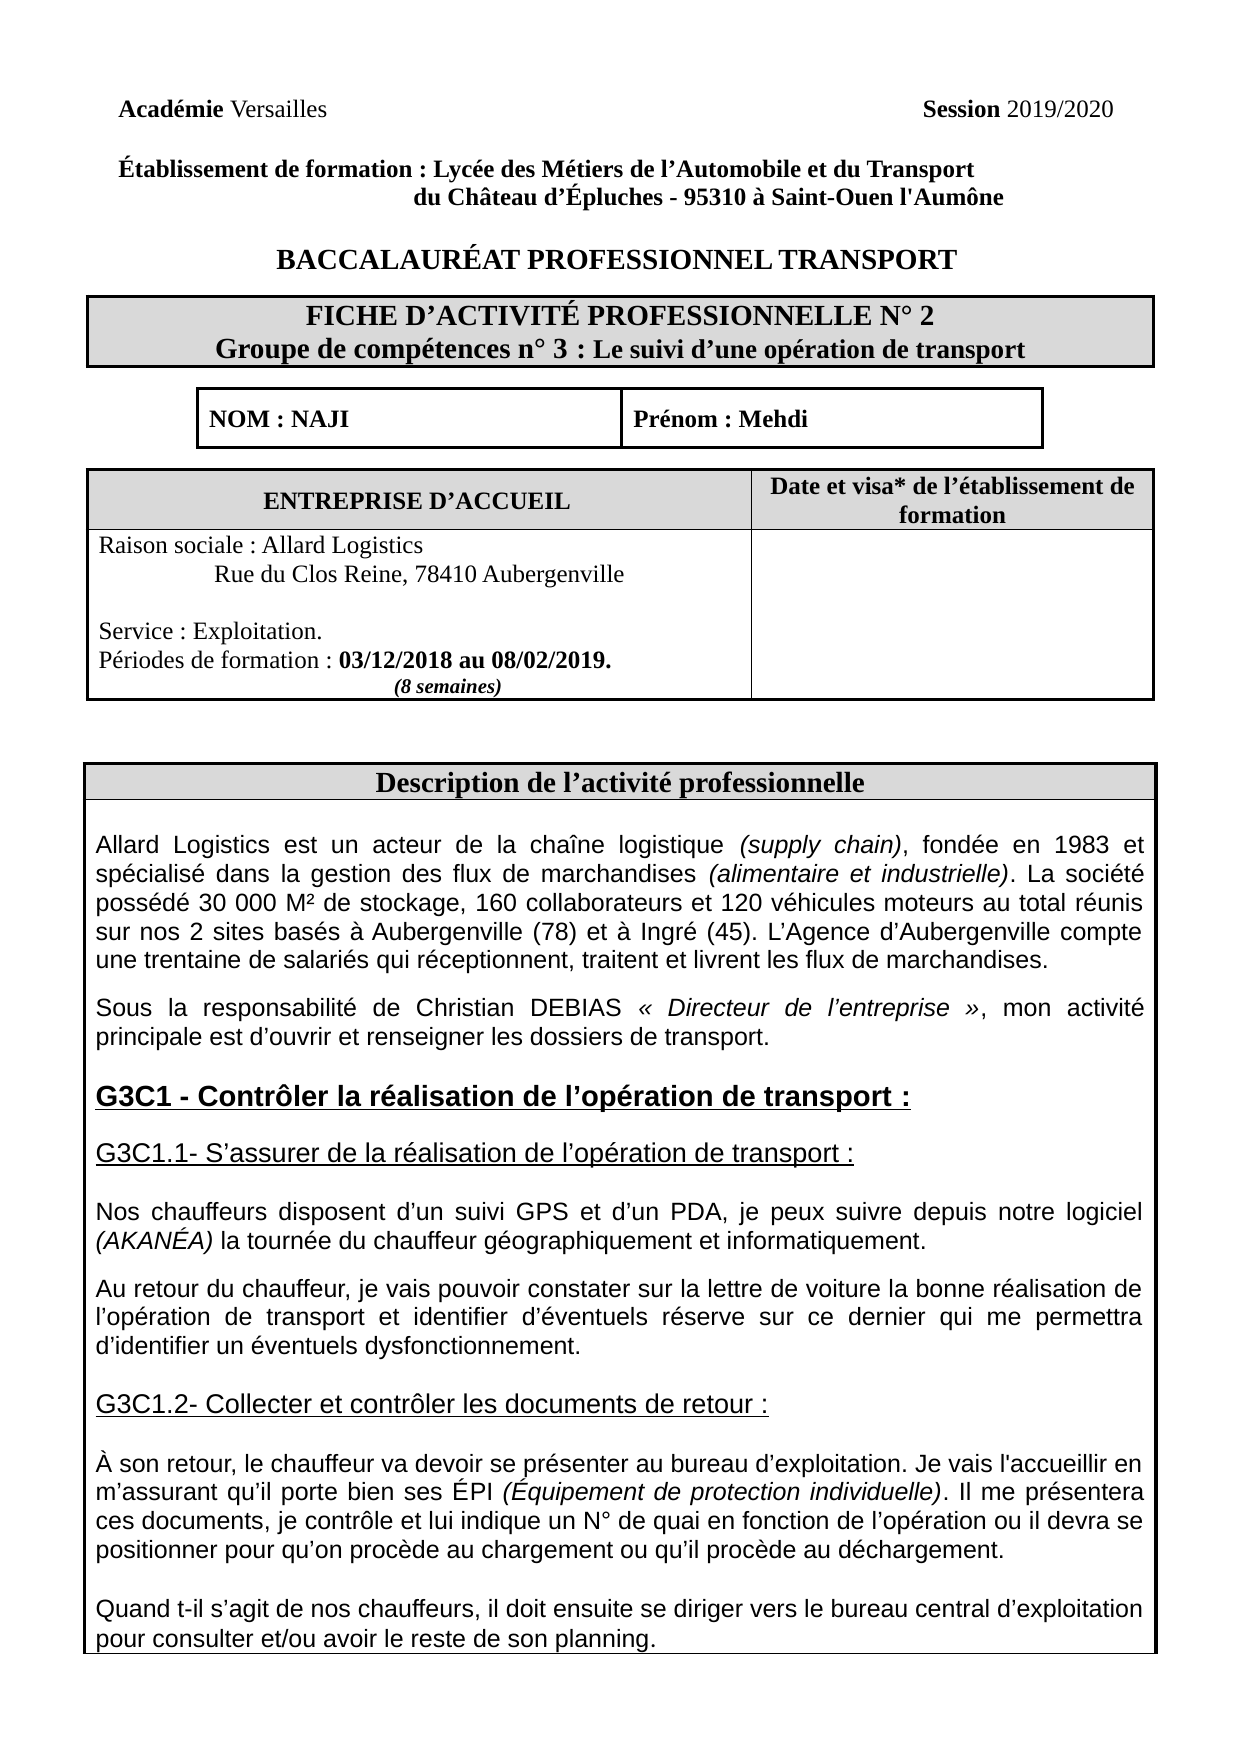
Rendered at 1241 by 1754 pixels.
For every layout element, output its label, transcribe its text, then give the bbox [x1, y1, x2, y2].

text Académie Versailles Session 2019/2020 [118, 94, 1122, 123]
table_header Description de l’activité professionnelle [86, 765, 1154, 799]
table_header Date et visa* de l’établissement de formation [752, 471, 1152, 529]
table_header ENTREPRISE D’ACCUEIL [89, 471, 751, 529]
table_header NOM : NAJI [199, 390, 620, 446]
table_cell Allard Logistics est un acteur de la chaîne logistique (supply chain), fondée en 1983 et spécialisé dans la gestion des flux de marchandises (alimentaire et industrielle). La société possédé 30 000 M² de stockage, 160 collaborateurs et 120 véhicules moteurs au total réunis sur nos 2 sites basés à Aubergenville (78) et à Ingré (45). L’Agence d’Aubergenville compte une trentaine de salariés qui réceptionnent, traitent et livrent les flux de marchandises. Sous la responsabilité de Christian DEBIAS « Directeur de l’entreprise », mon activité principale est d’ouvrir et renseigner les dossiers de transport. G3C1 ‐ Contrôler la réalisation de l’opération de transport : G3C1.1- S’assurer de la réalisation de l’opération de transport : Nos chauffeurs disposent d’un suivi GPS et d’un PDA, je peux suivre depuis notre logiciel (AKANÉA) la tournée du chauffeur géographiquement et informatiquement. Au retour du chauffeur, je vais pouvoir constater sur la lettre de voiture la bonne réalisation de l’opération de transport et identifier d’éventuels réserve sur ce dernier qui me permettra d’identifier un éventuels dysfonctionnement. G3C1.2- Collecter et contrôler les documents de retour : À son retour, le chauffeur va devoir se présenter au bureau d’exploitation. Je vais l'accueillir en m’assurant qu’il porte bien ses ÉPI (Équipement de protection individuelle). Il me présentera ces documents, je contrôle et lui indique un N° de quai en fonction de l’opération ou il devra se positionner pour qu’on procède au chargement ou qu’il procède au déchargement. Quand t-il s’agit de nos chauffeurs, il doit ensuite se diriger vers le bureau central d’exploitation pour consulter et/ou avoir le reste de son planning. [86, 800, 1154, 1653]
table_cell [752, 530, 1152, 698]
table_cell Raison sociale : Allard Logistics Rue du Clos Reine, 78410 Aubergenville Service : Exploitation. Périodes de formation : 03/12/2018 au 08/02/2019. (8 semaines) [89, 530, 751, 698]
table_header FICHE D’ACTIVITÉ PROFESSIONNELLE N° 2 Groupe de compétences n° 3 : Le suivi d’une opération de transport [89, 298, 1152, 365]
subtitle Établissement de formation : Lycée des Métiers de l’Automobile et du Transport [118, 154, 1122, 182]
subtitle BACCALAURÉAT PROFESSIONNEL TRANSPORT [118, 242, 1122, 275]
subtitle du Château d’Épluches - 95310 à Saint-Ouen l'Aumône [413, 182, 1122, 211]
table_header Prénom : Mehdi [623, 390, 1041, 446]
